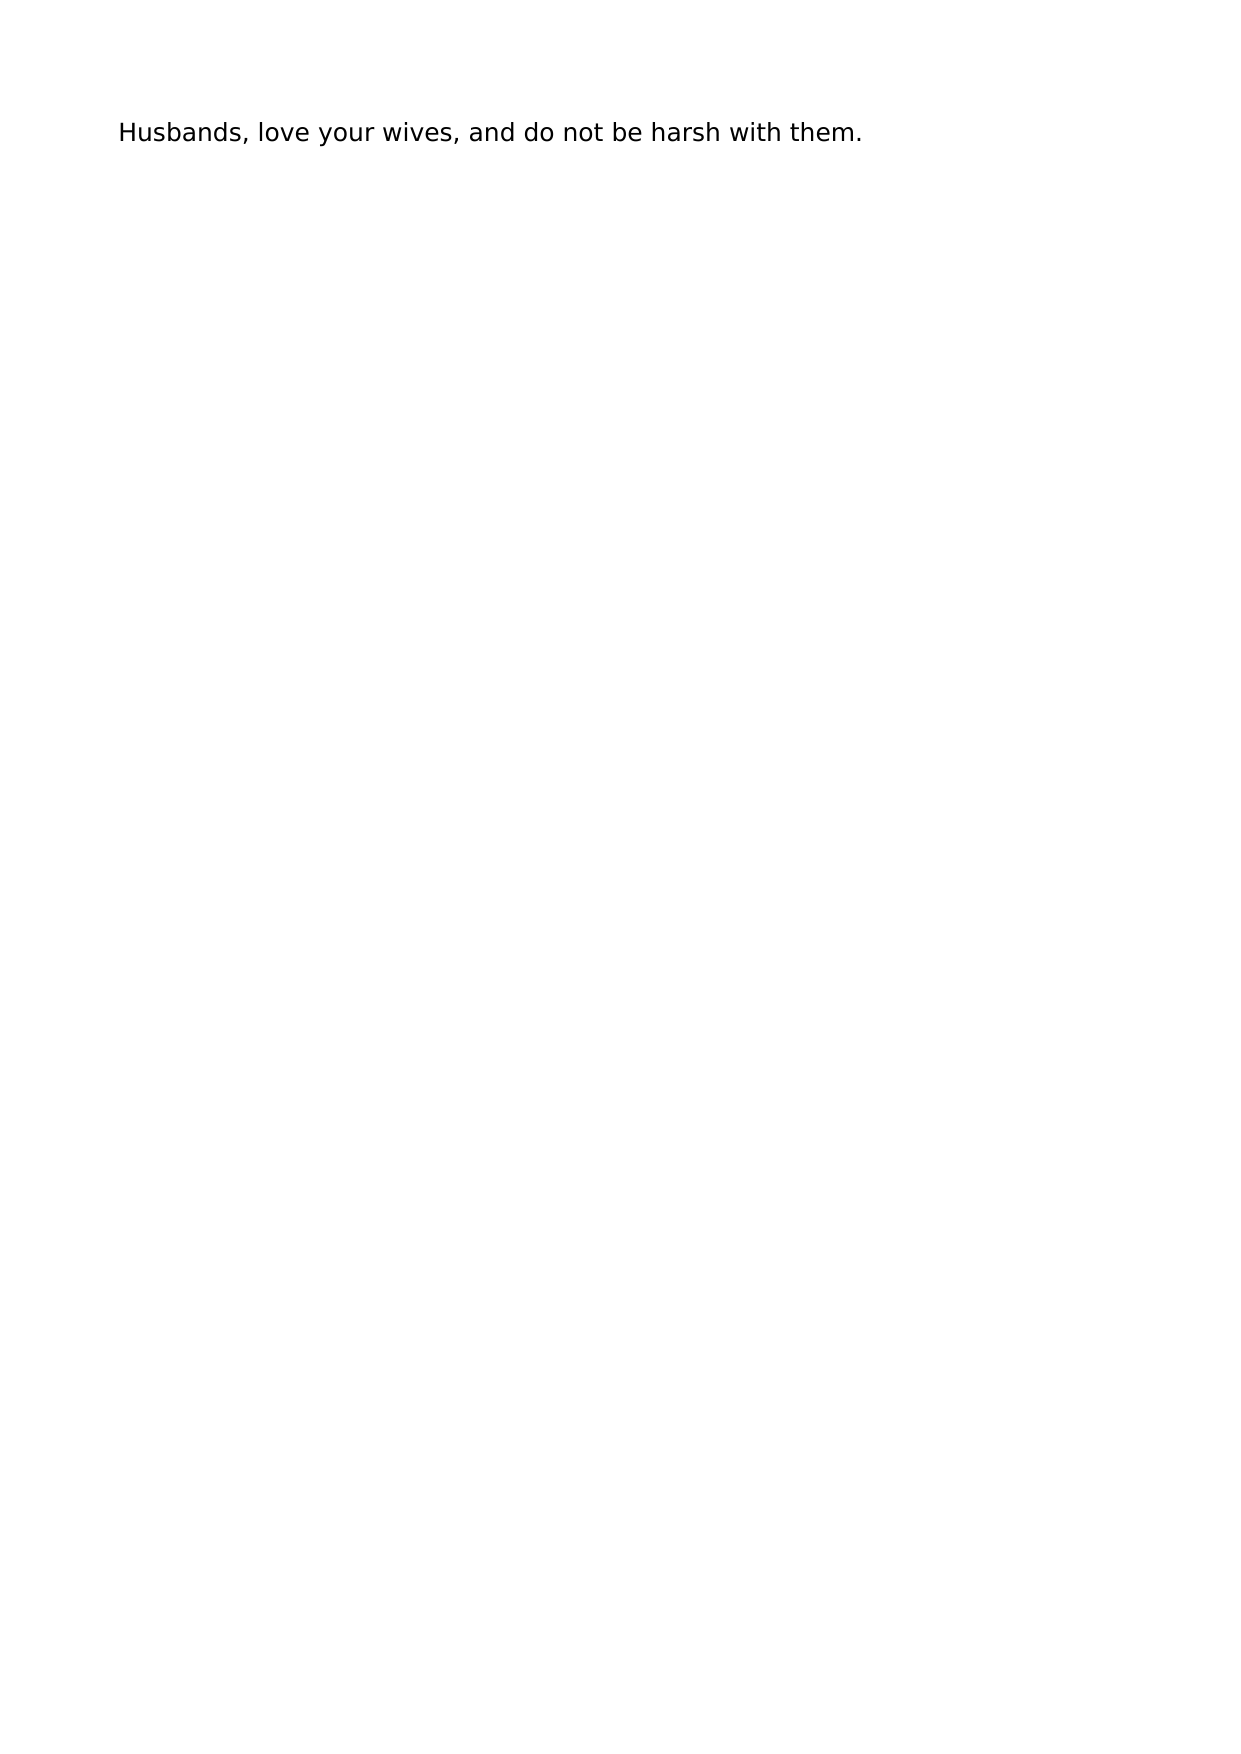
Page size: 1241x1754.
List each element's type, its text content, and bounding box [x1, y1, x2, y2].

text Husbands, love your wives, and do not be harsh with them. [118, 118, 1122, 147]
